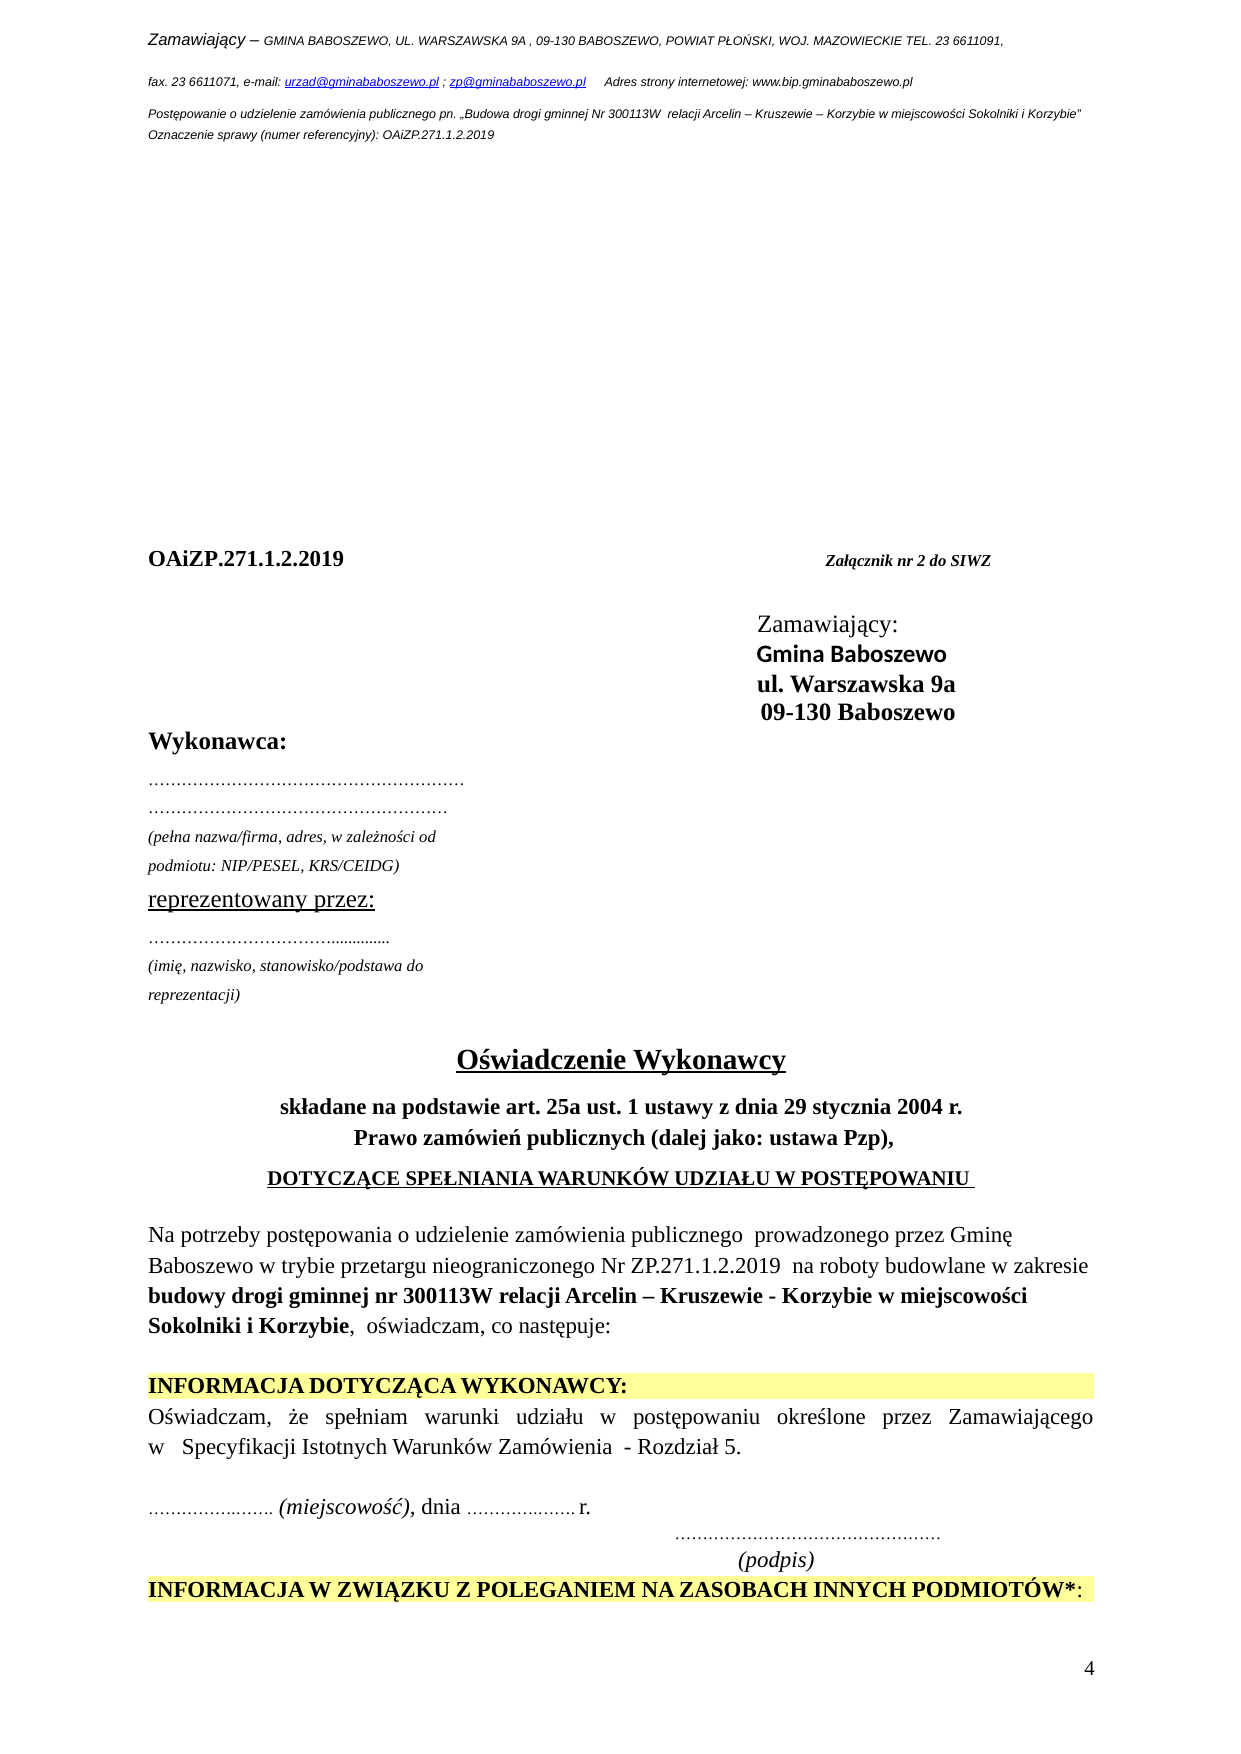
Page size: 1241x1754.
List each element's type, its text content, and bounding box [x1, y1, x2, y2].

text Wykonawca: [148, 726, 1094, 755]
text OAiZP.271.1.2.2019 Załącznik nr 2 do SIWZ [148, 545, 1094, 571]
text ………………………………………… [517, 1524, 1094, 1543]
text Prawo zamówień publicznych (dalej jako: ustawa Pzp), [148, 1124, 1094, 1150]
text Na potrzeby postępowania o udzielenie zamówienia publicznego prowadzonego przez Gminę Baboszewo w trybie przetargu nieograniczonego Nr ZP.271.1.2.2019 na roboty budowlane w zakresie budowy drogi gminnej nr 300113W relacji Arcelin – Kruszewie - Korzybie w miejscowości Sokolniki i Korzybie, oświadczam, co następuje: [148, 1222, 1094, 1338]
text reprezentowany przez: [148, 884, 1094, 913]
text składane na podstawie art. 25a ust. 1 ustawy z dnia 29 stycznia 2004 r. [148, 1093, 1094, 1120]
text (podpis) [664, 1546, 1094, 1572]
text …………………………….............. [148, 927, 474, 947]
text Oświadczam, że spełniam warunki udziału w postępowaniu określone przez Zamawiającego w Specyfikacji Istotnych Warunków Zamówienia - Rozdział 5. [148, 1403, 1094, 1459]
text Oświadczenie Wykonawcy [148, 1042, 1094, 1076]
text INFORMACJA W ZWIĄZKU Z POLEGANIEM NA ZASOBACH INNYCH PODMIOTÓW*: [148, 1576, 1094, 1602]
text INFORMACJA DOTYCZĄCA WYKONAWCY: [148, 1373, 1094, 1399]
text 09-130 Baboszewo [148, 697, 1094, 726]
text …………….……. (miejscowość), dnia ………….……. r. [148, 1493, 1094, 1520]
text Zamawiający: Gmina Baboszewo ul. Warszawska 9a [694, 609, 1094, 697]
text DOTYCZĄCE SPEŁNIANIA WARUNKÓW UDZIAŁU W POSTĘPOWANIU [148, 1166, 1094, 1218]
text (imię, nazwisko, stanowisko/podstawa do reprezentacji) [148, 956, 474, 1004]
text ………………………………………………………………………………………………… [148, 769, 474, 817]
text (pełna nazwa/firma, adres, w zależności od podmiotu: NIP/PESEL, KRS/CEIDG) [148, 827, 474, 875]
